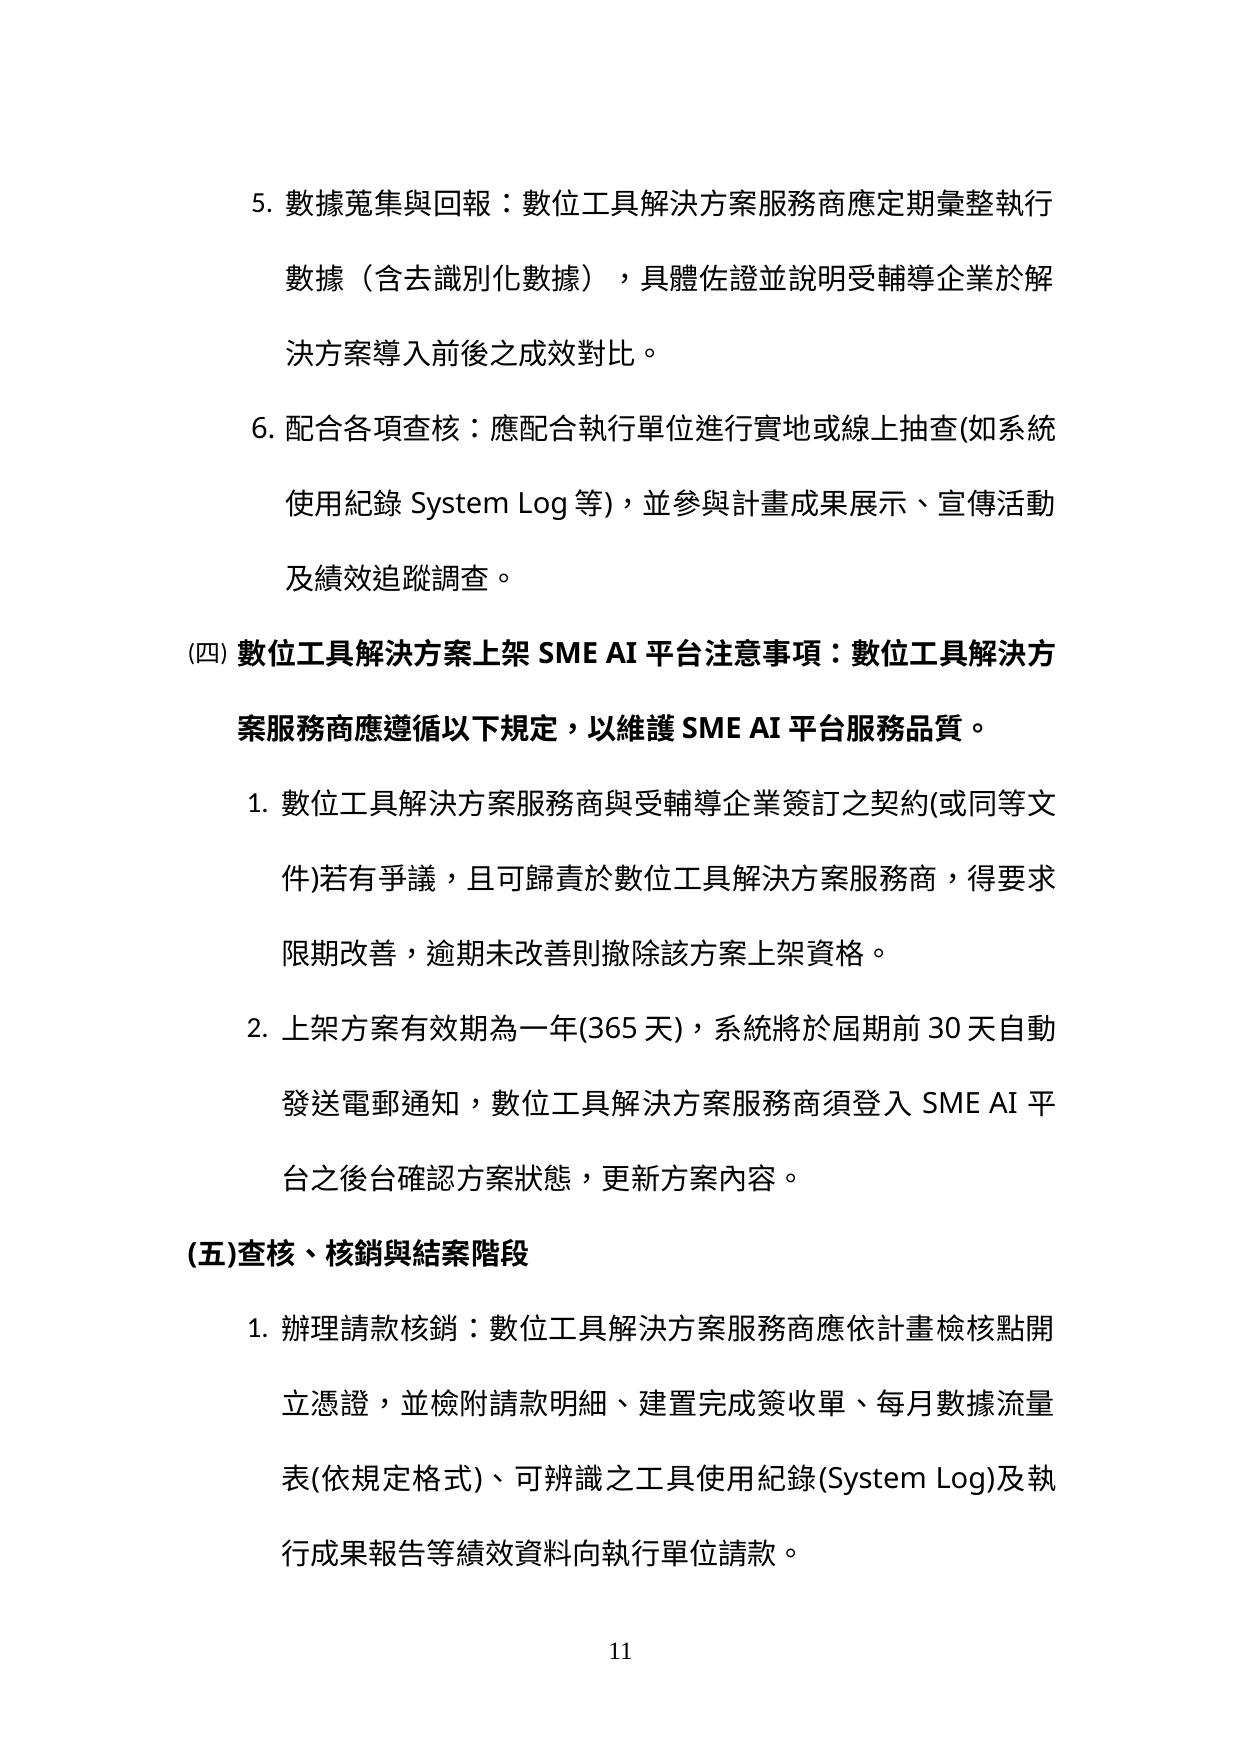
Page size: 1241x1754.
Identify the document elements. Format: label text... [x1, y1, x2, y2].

list 數據蒐集與回報：數位工具解決方案服務商應定期彙整執行數據（含去識別化數據），具體佐證並說明受輔導企業於解決方案導入前後之成效對比。 [251, 164, 1056, 389]
list 配合各項查核：應配合執行單位進行實地或線上抽查(如系統使用紀錄 System Log等)，並參與計畫成果展示、宣傳活動及績效追蹤調查。 [251, 389, 1056, 614]
list 數位工具解決方案服務商與受輔導企業簽訂之契約(或同等文件)若有爭議，且可歸責於數位工具解決方案服務商，得要求限期改善，逾期未改善則撤除該方案上架資格。 [246, 764, 1056, 989]
list 數位工具解決方案上架 SME AI 平台注意事項：數位工具解決方案服務商應遵循以下規定，以維護 SME AI 平台服務品質。 [187, 614, 1056, 764]
list 查核、核銷與結案階段 [187, 1214, 1056, 1289]
list 辦理請款核銷：數位工具解決方案服務商應依計畫檢核點開立憑證，並檢附請款明細、建置完成簽收單、每月數據流量表(依規定格式)、可辨識之工具使用紀錄(System Log)及執行成果報告等績效資料向執行單位請款。 [246, 1289, 1056, 1589]
list 上架方案有效期為一年(365天)，系統將於屆期前30天自動發送電郵通知，數位工具解決方案服務商須登入 SME AI 平台之後台確認方案狀態，更新方案內容。 [246, 989, 1056, 1214]
